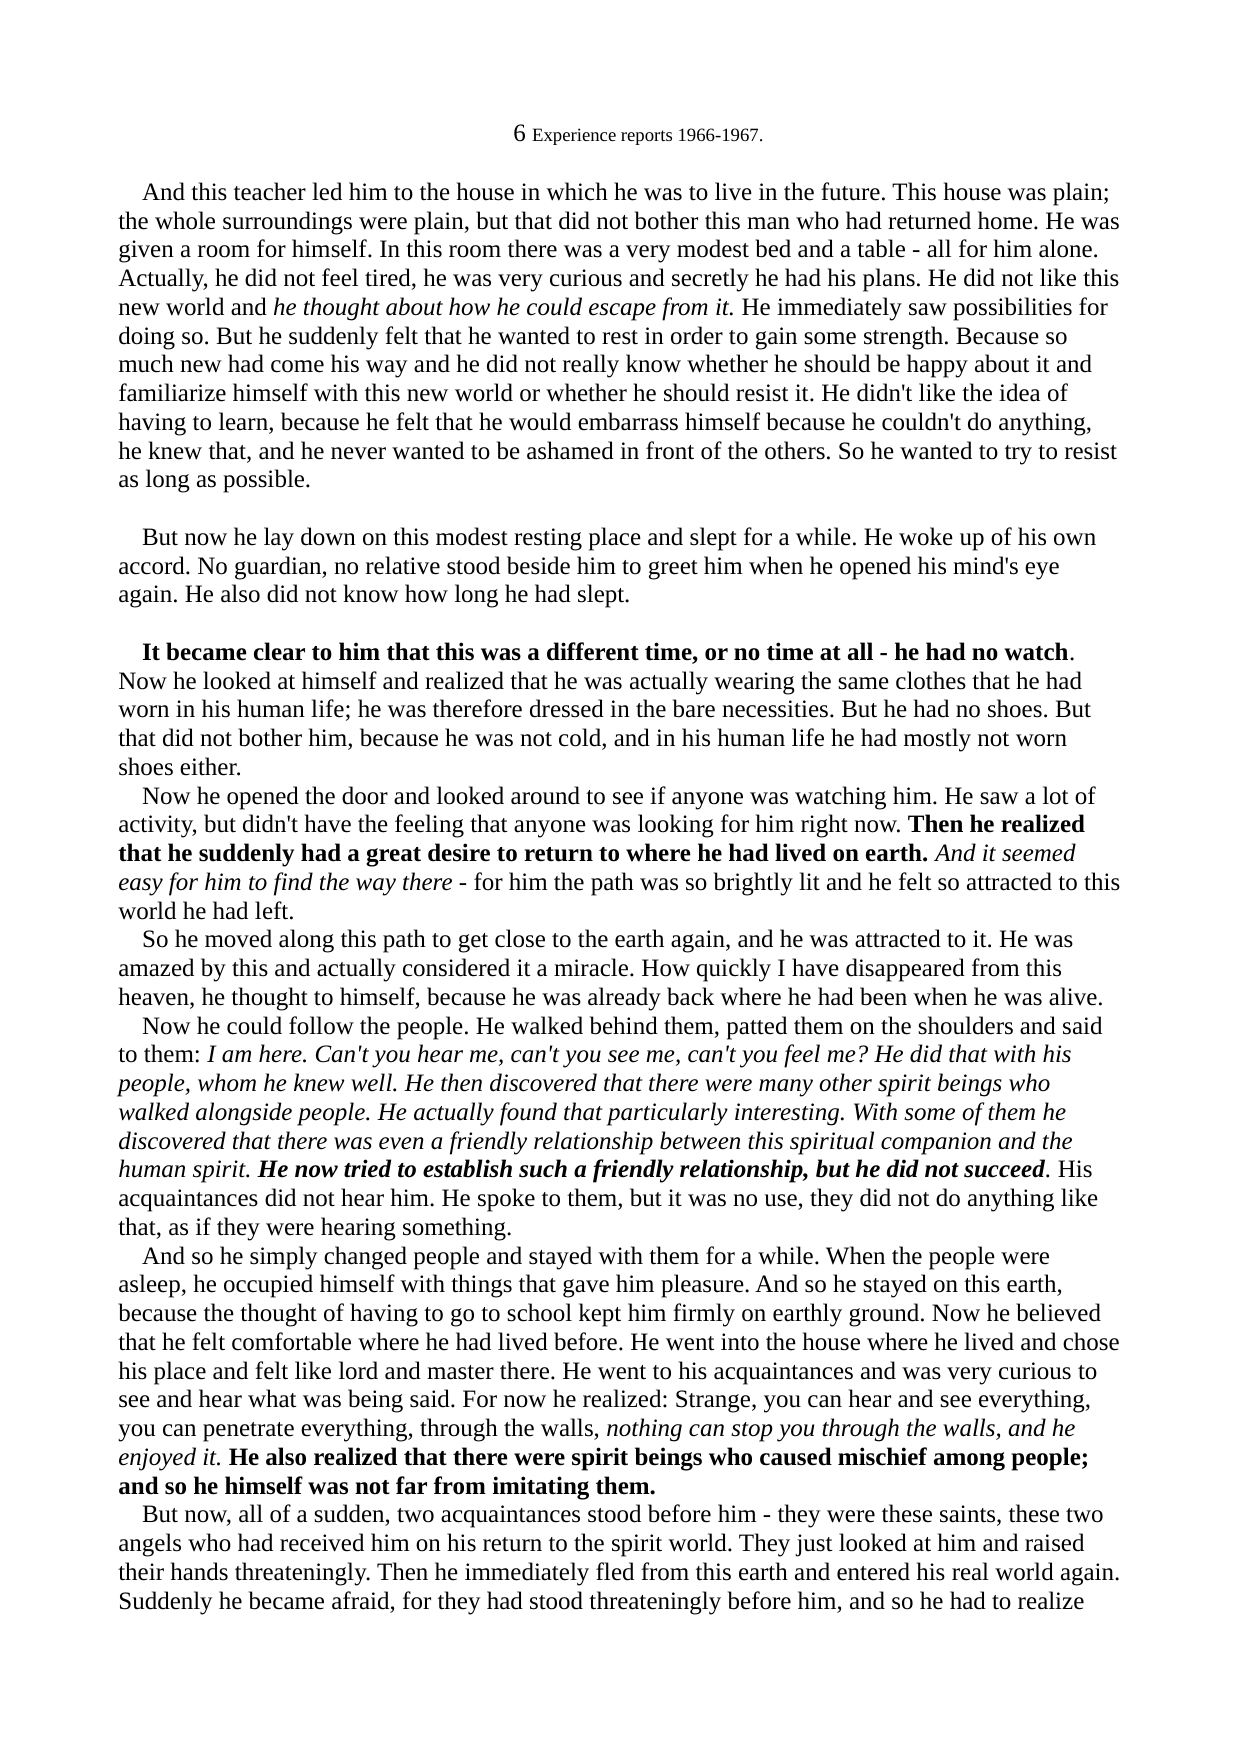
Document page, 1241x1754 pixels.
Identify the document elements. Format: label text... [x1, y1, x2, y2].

text And this teacher led him to the house in which he was to live in the future. This house was plain; the whole surroundings were plain, but that did not bother this man who had returned home. He was given a room for himself. In this room there was a very modest bed and a table - all for him alone. Actually, he did not feel tired, he was very curious and secretly he had his plans. He did not like this new world and he thought about how he could escape from it. He immediately saw possibilities for doing so. But he suddenly felt that he wanted to rest in order to gain some strength. Because so much new had come his way and he did not really know whether he should be happy about it and familiarize himself with this new world or whether he should resist it. He didn't like the idea of ​​having to learn, because he felt that he would embarrass himself because he couldn't do anything, [118, 177, 1122, 436]
text Now he could follow the people. He walked behind them, patted them on the shoulders and said to them: I am here. Can't you hear me, can't you see me, can't you feel me? He did that with his people, whom he knew well. He then discovered that there were many other spirit beings who walked alongside people. He actually found that particularly interesting. With some of them he discovered that there was even a friendly relationship between this spiritual companion and the human spirit. He now tried to establish such a friendly relationship, but he did not succeed. His acquaintances did not hear him. He spoke to them, but it was no use, they did not do anything like that, as if they were hearing something. [118, 1011, 1122, 1241]
text But now he lay down on this modest resting place and slept for a while. He woke up of his own accord. No guardian, no relative stood beside him to greet him when he opened his mind's eye again. He also did not know how long he had slept. [118, 522, 1122, 608]
text he knew that, and he never wanted to be ashamed in front of the others. So he wanted to try to resist as long as possible. [118, 436, 1122, 493]
text So he moved along this path to get close to the earth again, and he was attracted to it. He was amazed by this and actually considered it a miracle. How quickly I have disappeared from this heaven, he thought to himself, because he was already back where he had been when he was alive. [118, 924, 1122, 1011]
text And so he simply changed people and stayed with them for a while. When the people were asleep, he occupied himself with things that gave him pleasure. And so he stayed on this earth, because the thought of having to go to school kept him firmly on earthly ground. Now he believed that he felt comfortable where he had lived before. He went into the house where he lived and chose his place and felt like lord and master there. He went to his acquaintances and was very curious to see and hear what was being said. For now he realized: Strange, you can hear and see everything, you can penetrate everything, through the walls, nothing can stop you through the walls, and he enjoyed it. He also realized that there were spirit beings who caused mischief among people; and so he himself was not far from imitating them. [118, 1241, 1122, 1499]
text Now he opened the door and looked around to see if anyone was watching him. He saw a lot of activity, but didn't have the feeling that anyone was looking for him right now. Then he realized that he suddenly had a great desire to return to where he had lived on earth. And it seemed easy for him to find the way there - for him the path was so brightly lit and he felt so attracted to this world he had left. [118, 781, 1122, 924]
text But now, all of a sudden, two acquaintances stood before him - they were these saints, these two angels who had received him on his return to the spirit world. They just looked at him and raised their hands threateningly. Then he immediately fled from this earth and entered his real world again. Suddenly he became afraid, for they had stood threateningly before him, and so he had to realize [118, 1499, 1122, 1614]
text It became clear to him that this was a different time, or no time at all - he had no watch. Now he looked at himself and realized that he was actually wearing the same clothes that he had worn in his human life; he was therefore dressed in the bare necessities. But he had no shoes. But that did not bother him, because he was not cold, and in his human life he had mostly not worn shoes either. [118, 637, 1122, 781]
